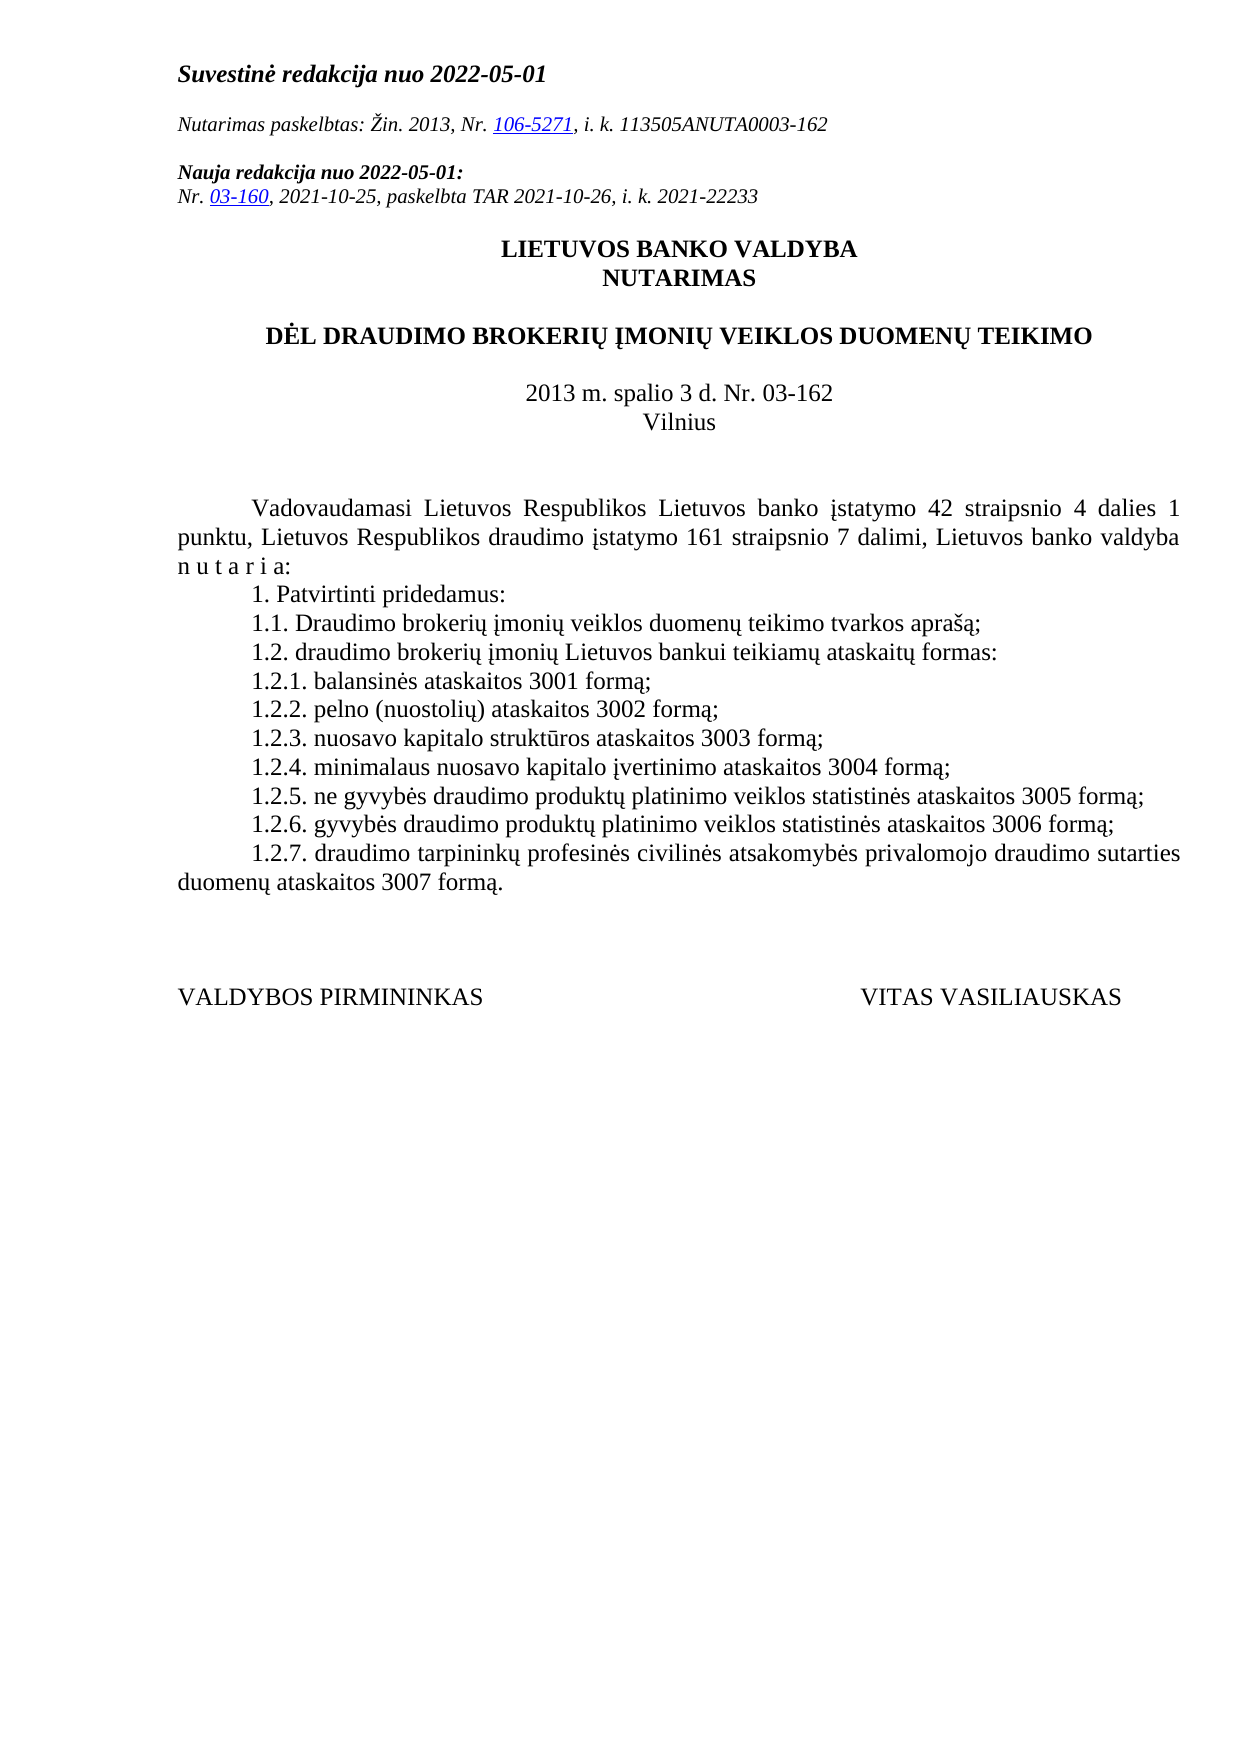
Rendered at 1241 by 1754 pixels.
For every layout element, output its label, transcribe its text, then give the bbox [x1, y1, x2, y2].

text 1. Patvirtinti pridedamus: [177, 579, 1181, 608]
text 1.2.2. pelno (nuostolių) ataskaitos 3002 formą; [177, 694, 1181, 723]
text 1.2. draudimo brokerių įmonių Lietuvos bankui teikiamų ataskaitų formas: [177, 637, 1181, 666]
text 1.2.5. ne gyvybės draudimo produktų platinimo veiklos statistinės ataskaitos 3005 formą; [177, 781, 1181, 809]
text Nutarimas paskelbtas: Žin. 2013, Nr. 106-5271, i. k. 113505ANUTA0003-162 [177, 112, 1181, 136]
text NUTARIMAS [177, 263, 1181, 292]
text 1.2.4. minimalaus nuosavo kapitalo įvertinimo ataskaitos 3004 formą; [177, 752, 1181, 781]
text Vadovaudamasi Lietuvos Respublikos Lietuvos banko įstatymo 42 straipsnio 4 dalies 1 punktu, Lietuvos Respublikos draudimo įstatymo 161 straipsnio 7 dalimi, Lietuvos banko valdyba n u t a r i a: [177, 493, 1181, 579]
text 1.2.1. balansinės ataskaitos 3001 formą; [177, 666, 1181, 694]
text 1.2.3. nuosavo kapitalo struktūros ataskaitos 3003 formą; [177, 723, 1181, 752]
text 1.2.7. draudimo tarpininkų profesinės civilinės atsakomybės privalomojo draudimo sutarties duomenų ataskaitos 3007 formą. [177, 838, 1181, 896]
text DĖL DRAUDIMO BROKERIŲ ĮMONIŲ VEIKLOS DUOMENŲ TEIKIMO [177, 321, 1181, 349]
text Nauja redakcija nuo 2022-05-01: [177, 160, 1181, 184]
text Nr. 03-160, 2021-10-25, paskelbta TAR 2021-10-26, i. k. 2021-22233 [177, 184, 1181, 208]
text Valdybos pirmininkas Vitas Vasiliauskas [177, 982, 1181, 1011]
text 1.2.6. gyvybės draudimo produktų platinimo veiklos statistinės ataskaitos 3006 formą; [177, 809, 1181, 838]
text Suvestinė redakcija nuo 2022-05-01 [177, 59, 1181, 88]
text 1.1. Draudimo brokerių įmonių veiklos duomenų teikimo tvarkos aprašą; [177, 608, 1181, 637]
text LIETUVOS BANKO VALDYBA [177, 234, 1181, 263]
text 2013 m. spalio 3 d. Nr. 03-162 [177, 378, 1181, 407]
text Vilnius [177, 407, 1181, 436]
